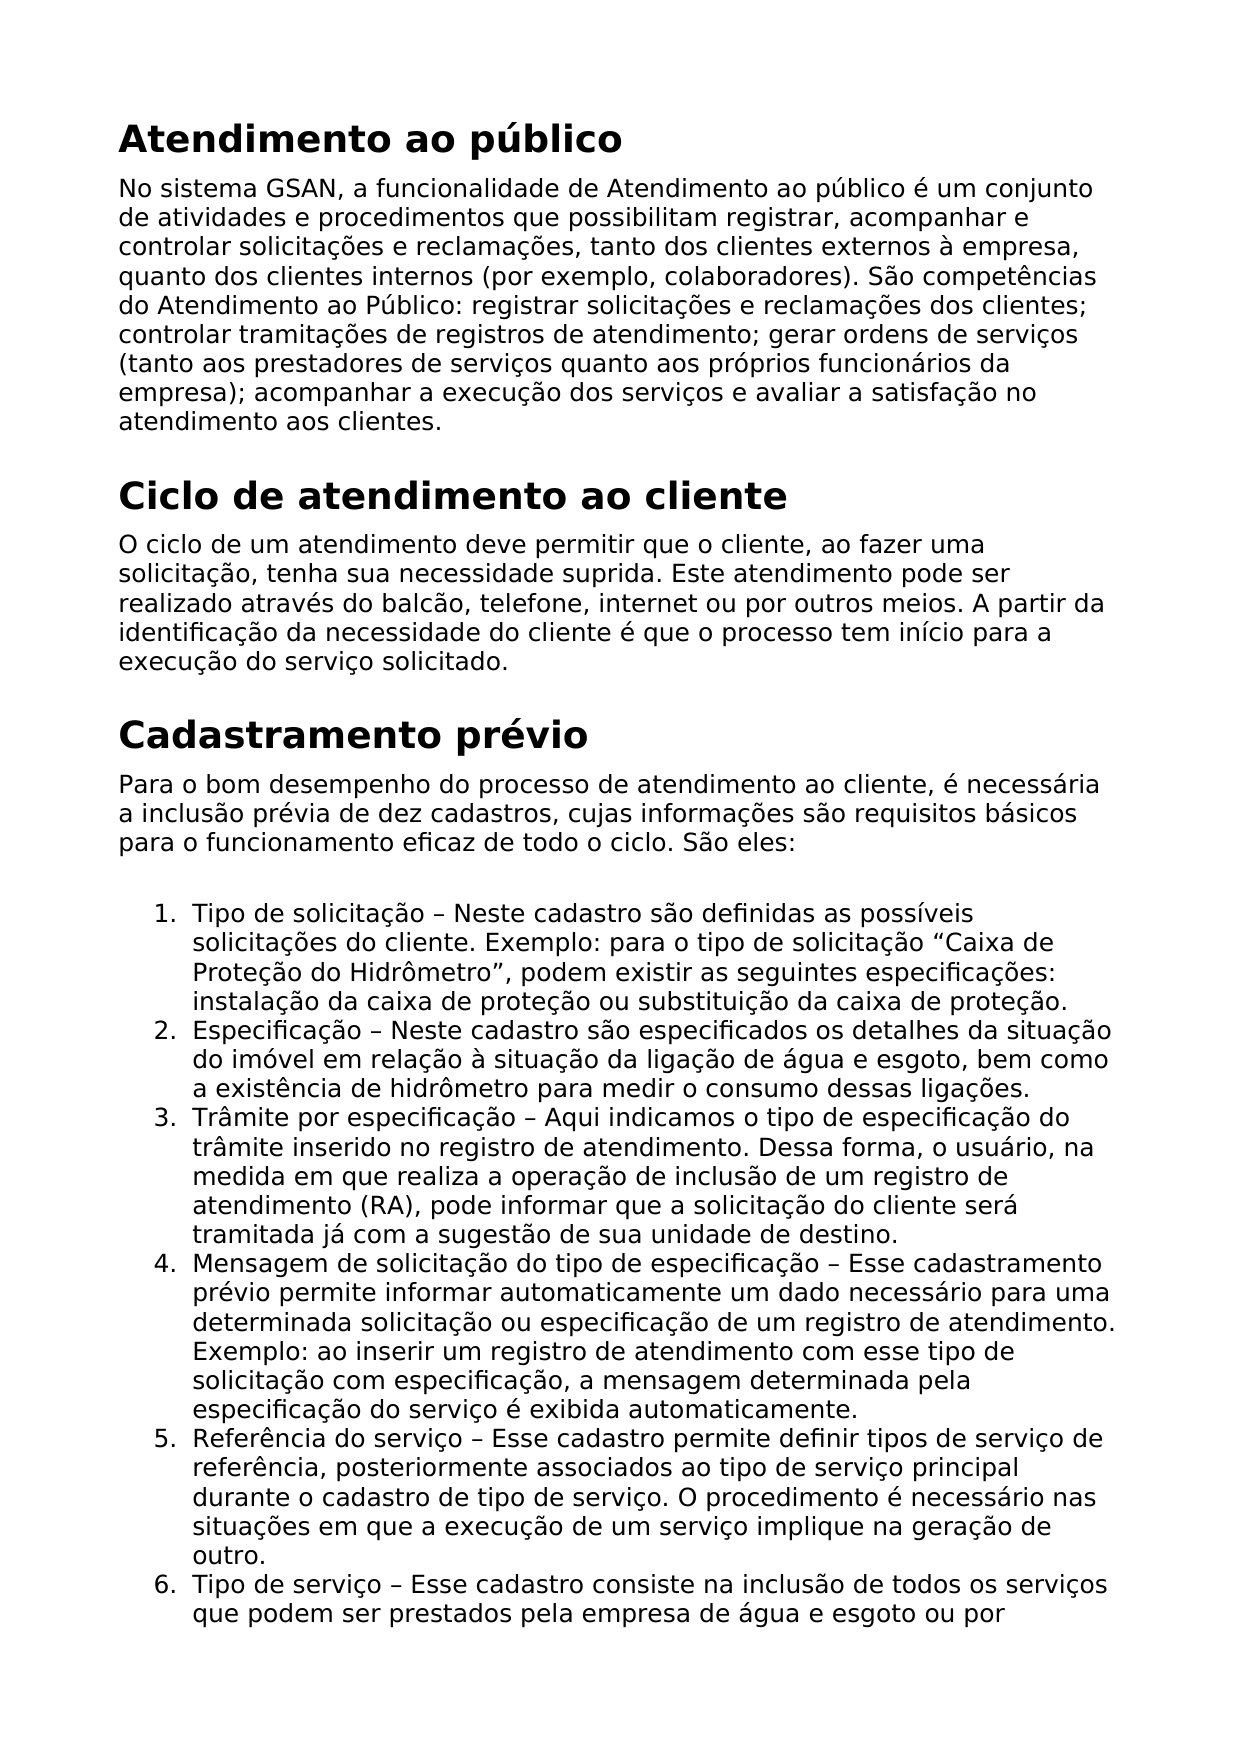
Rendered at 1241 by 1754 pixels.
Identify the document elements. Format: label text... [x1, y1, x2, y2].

list Tipo de solicitação – Neste cadastro são definidas as possíveis solicitações do cliente. Exemplo: para o tipo de solicitação “Caixa de Proteção do Hidrômetro”, podem existir as seguintes especificações: instalação da caixa de proteção ou substituição da caixa de proteção. [177, 899, 1122, 1016]
list Tipo de serviço – Esse cadastro consiste na inclusão de todos os serviços que podem ser prestados pela empresa de água e esgoto ou por [177, 1570, 1122, 1628]
list Especificação – Neste cadastro são especificados os detalhes da situação do imóvel em relação à situação da ligação de água e esgoto, bem como a existência de hidrômetro para medir o consumo dessas ligações. [177, 1016, 1122, 1103]
subtitle Ciclo de atendimento ao cliente [118, 474, 1122, 518]
list Referência do serviço – Esse cadastro permite definir tipos de serviço de referência, posteriormente associados ao tipo de serviço principal durante o cadastro de tipo de serviço. O procedimento é necessário nas situações em que a execução de um serviço implique na geração de outro. [177, 1424, 1122, 1570]
subtitle Atendimento ao público [118, 118, 1122, 162]
list Trâmite por especificação – Aqui indicamos o tipo de especificação do trâmite inserido no registro de atendimento. Dessa forma, o usuário, na medida em que realiza a operação de inclusão de um registro de atendimento (RA), pode informar que a solicitação do cliente será tramitada já com a sugestão de sua unidade de destino. [177, 1103, 1122, 1249]
text O ciclo de um atendimento deve permitir que o cliente, ao fazer uma solicitação, tenha sua necessidade suprida. Este atendimento pode ser realizado através do balcão, telefone, internet ou por outros meios. A partir da identificação da necessidade do cliente é que o processo tem início para a execução do serviço solicitado. [118, 530, 1122, 676]
subtitle Cadastramento prévio [118, 714, 1122, 757]
text No sistema GSAN, a funcionalidade de Atendimento ao público é um conjunto de atividades e procedimentos que possibilitam registrar, acompanhar e controlar solicitações e reclamações, tanto dos clientes externos à empresa, quanto dos clientes internos (por exemplo, colaboradores). São competências do Atendimento ao Público: registrar solicitações e reclamações dos clientes; controlar tramitações de registros de atendimento; gerar ordens de serviços (tanto aos prestadores de serviços quanto aos próprios funcionários da empresa); acompanhar a execução dos serviços e avaliar a satisfação no atendimento aos clientes. [118, 174, 1122, 437]
list Mensagem de solicitação do tipo de especificação – Esse cadastramento prévio permite informar automaticamente um dado necessário para uma determinada solicitação ou especificação de um registro de atendimento. Exemplo: ao inserir um registro de atendimento com esse tipo de solicitação com especificação, a mensagem determinada pela especificação do serviço é exibida automaticamente. [177, 1249, 1122, 1424]
text Para o bom desempenho do processo de atendimento ao cliente, é necessária a inclusão prévia de dez cadastros, cujas informações são requisitos básicos para o funcionamento eficaz de todo o ciclo. São eles: [118, 770, 1122, 857]
